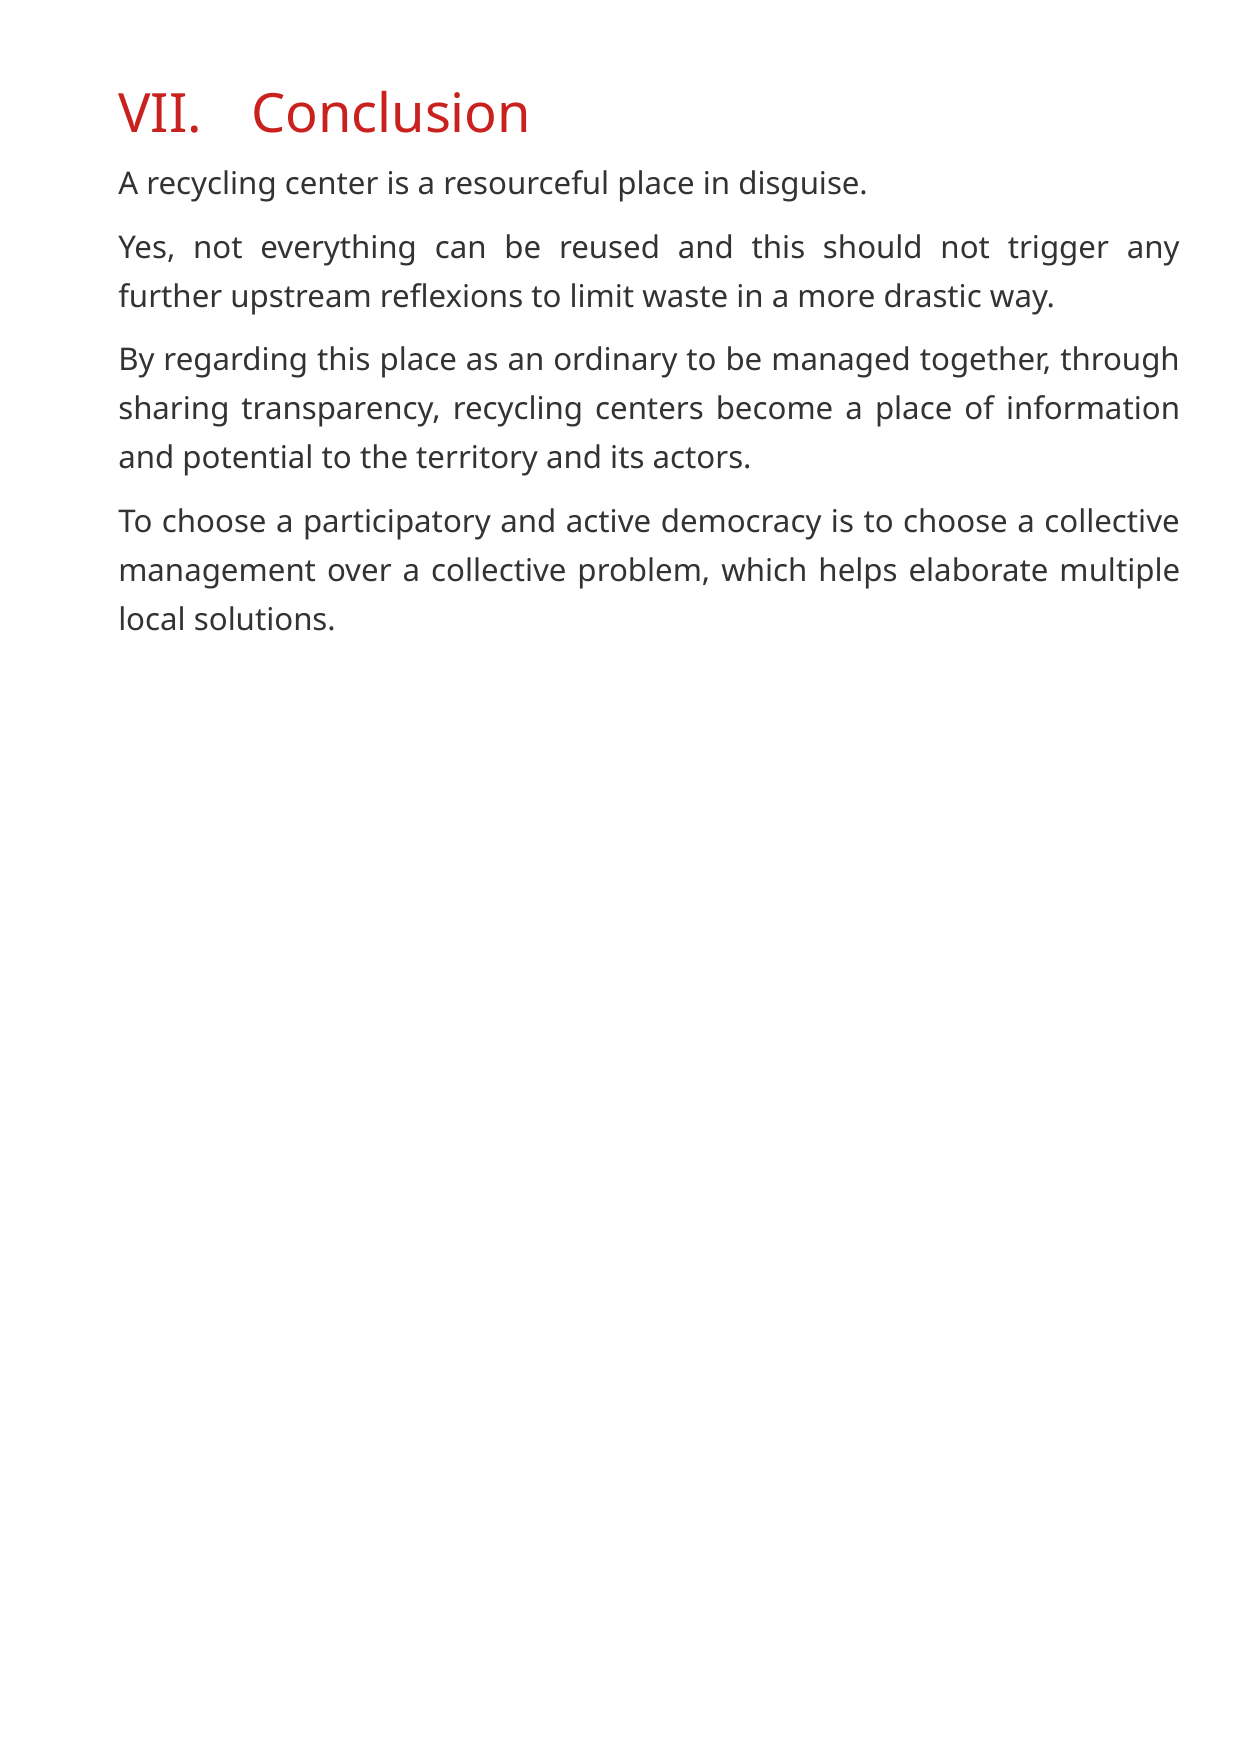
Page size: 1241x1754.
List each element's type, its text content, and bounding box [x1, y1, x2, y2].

text A recycling center is a resourceful place in disguise. [118, 161, 1181, 204]
subtitle Conclusion [118, 75, 1181, 149]
text Yes, not everything can be reused and this should not trigger any further upstream reflexions to limit waste in a more drastic way. [118, 225, 1181, 316]
text By regarding this place as an ordinary to be managed together, through sharing transparency, recycling centers become a place of information and potential to the territory and its actors. [118, 337, 1181, 478]
text To choose a participatory and active democracy is to choose a collective management over a collective problem, which helps elaborate multiple local solutions. [118, 499, 1181, 639]
